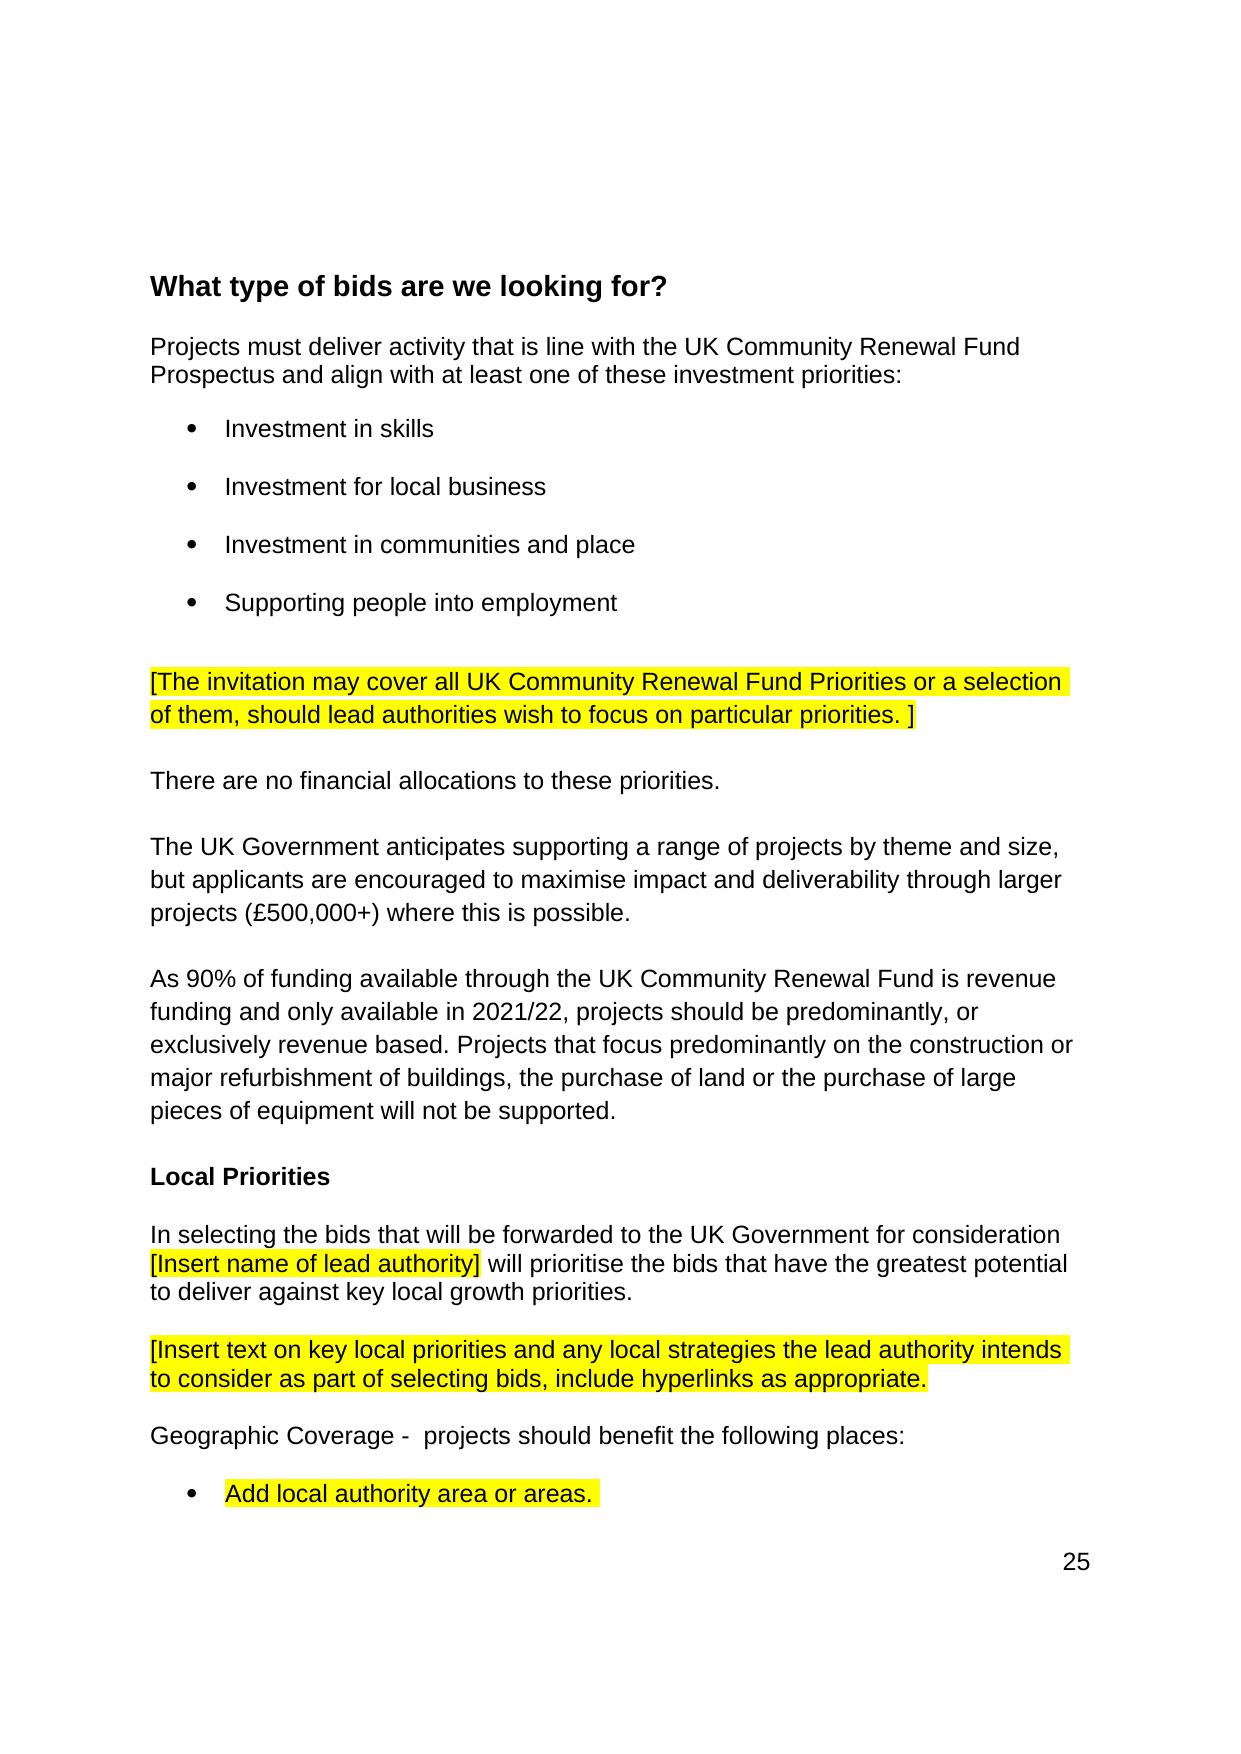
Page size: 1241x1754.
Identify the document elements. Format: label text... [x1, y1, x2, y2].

text There are no financial allocations to these priorities. [150, 766, 1090, 795]
list Investment in skills [187, 414, 1090, 443]
text In selecting the bids that will be forwarded to the UK Government for consideration [Insert name of lead authority] will prioritise the bids that have the greatest potential to deliver against key local growth priorities. [150, 1220, 1090, 1306]
text [Insert text on key local priorities and any local strategies the lead authority intends to consider as part of selecting bids, include hyperlinks as appropriate. [150, 1335, 1090, 1392]
list Investment in communities and place [187, 530, 1090, 559]
text As 90% of funding available through the UK Community Renewal Fund is revenue funding and only available in 2021/22, projects should be predominantly, or exclusively revenue based. Projects that focus predominantly on the construction or major refurbishment of buildings, the purchase of land or the purchase of large pieces of equipment will not be supported. [150, 964, 1090, 1125]
text Geographic Coverage - projects should benefit the following places: [150, 1421, 1090, 1450]
text [The invitation may cover all UK Community Renewal Fund Priorities or a selection of them, should lead authorities wish to focus on particular priorities. ] [150, 667, 1090, 729]
list Add local authority area or areas. [187, 1479, 1090, 1507]
text The UK Government anticipates supporting a range of projects by theme and size, but applicants are encouraged to maximise impact and deliverability through larger projects (£500,000+) where this is possible. [150, 832, 1090, 927]
text Projects must deliver activity that is line with the UK Community Renewal Fund Prospectus and align with at least one of these investment priorities: [67, 332, 1090, 389]
text What type of bids are we looking for? [150, 269, 1090, 303]
list Investment for local business [187, 472, 1090, 501]
list Supporting people into employment [187, 588, 1090, 617]
text Local Priorities [67, 1162, 1090, 1191]
